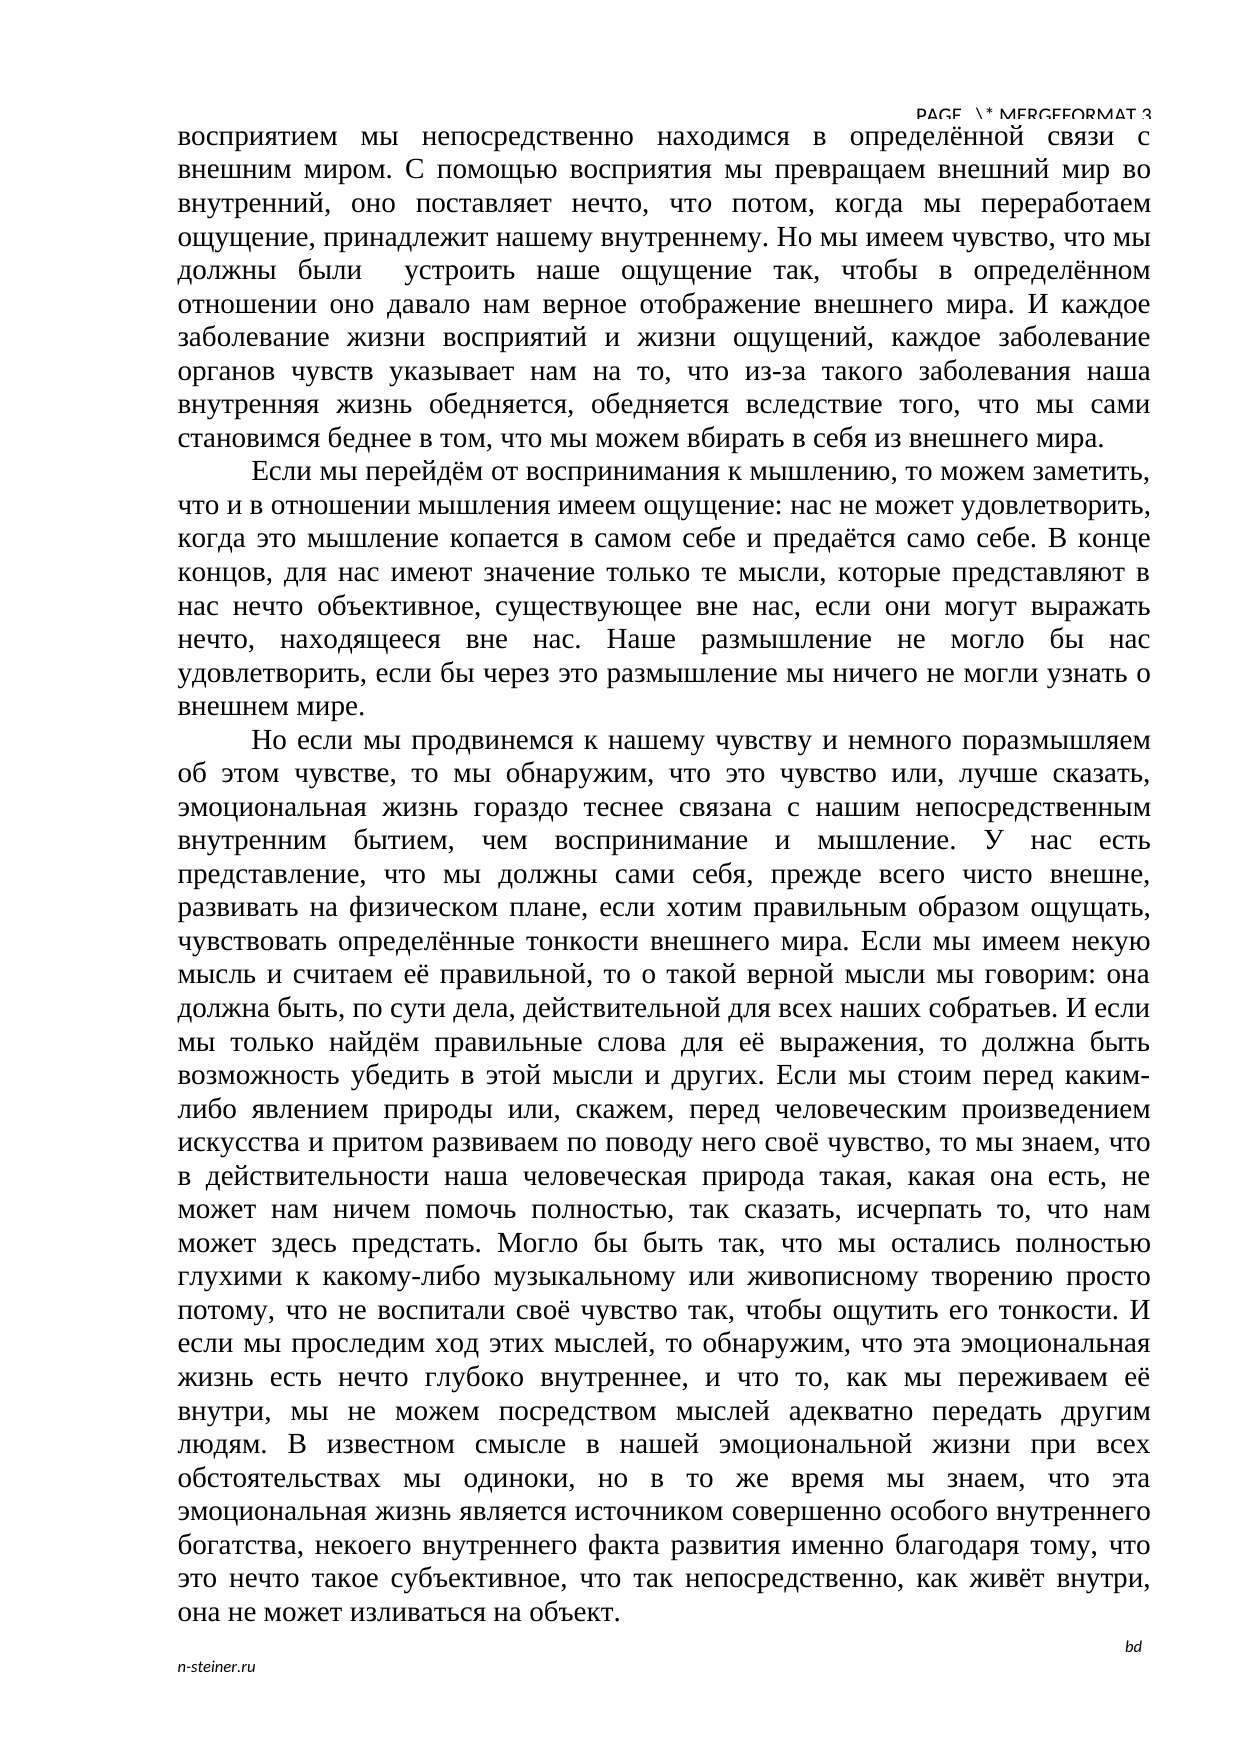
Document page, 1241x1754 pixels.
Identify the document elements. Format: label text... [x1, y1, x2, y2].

text восприятием мы непосредственно находимся в определённой связи с внешним миром. С помощью восприятия мы превращаем внешний мир во внутренний, оно поставляет нечто, что потом, когда мы переработаем ощущение, принадлежит нашему внутреннему. Но мы имеем чувство, что мы должны были устроить наше ощущение так, чтобы в определённом отношении оно давало нам верное отображение внешнего мира. И каждое заболевание жизни восприятий и жизни ощущений, каждое заболевание органов чувств указывает нам на то, что из-за такого заболевания наша внутренняя жизнь обедняется, обедняется вследствие того, что мы сами становимся беднее в том, что мы можем вбирать в себя из внешнего мира. [177, 118, 1152, 453]
text Если мы перейдём от воспринимания к мышлению, то можем заметить, что и в отношении мышления имеем ощущение: нас не может удовлетворить, когда это мышление копается в самом себе и предаётся само себе. В конце концов, для нас имеют значение только те мысли, которые представляют в нас нечто объективное, существующее вне нас, если они могут выражать нечто, находящееся вне нас. Наше размышление не могло бы нас удовлетворить, если бы через это размышление мы ничего не могли узнать о внешнем мире. [177, 453, 1152, 722]
text Но если мы продвинемся к нашему чувству и немного поразмышляем об этом чувстве, то мы обнаружим, что это чувство или, лучше сказать, эмоциональная жизнь гораздо теснее связана с нашим непосредственным внутренним бытием, чем воспринимание и мышление. У нас есть представление, что мы должны сами себя, прежде всего чисто внешне, развивать на физическом плане, если хотим правильным образом ощущать, чувствовать определённые тонкости внешнего мира. Если мы имеем некую мысль и считаем её правильной, то о такой верной мысли мы говорим: она должна быть, по сути дела, действительной для всех наших собратьев. И если мы только найдём правильные слова для её выражения, то должна быть возможность убедить в этой мысли и других. Если мы стоим перед каким-либо явлением природы или, скажем, перед человеческим произведением искусства и притом развиваем по поводу него своё чувство, то мы знаем, что в действительности наша человеческая природа такая, какая она есть, не может нам ничем помочь полностью, так сказать, исчерпать то, что нам может здесь предстать. Могло бы быть так, что мы остались полностью глухими к какому-либо музыкальному или живописному творению просто потому, что не воспитали своё чувство так, чтобы ощутить его тонкости. И если мы проследим ход этих мыслей, то обнаружим, что эта эмоциональная жизнь есть нечто глубоко внутреннее, и что то, как мы переживаем её внутри, мы не можем посредством мыслей адекватно передать другим людям. В известном смысле в нашей эмоциональной жизни при всех обстоятельствах мы одиноки, но в то же время мы знаем, что эта эмоциональная жизнь является источником совершенно особого внутреннего богатства, некоего внутреннего факта развития именно благодаря тому, что это нечто такое субъективное, что так непосредственно, как живёт внутри, она не может изливаться на объект. [177, 722, 1152, 1627]
